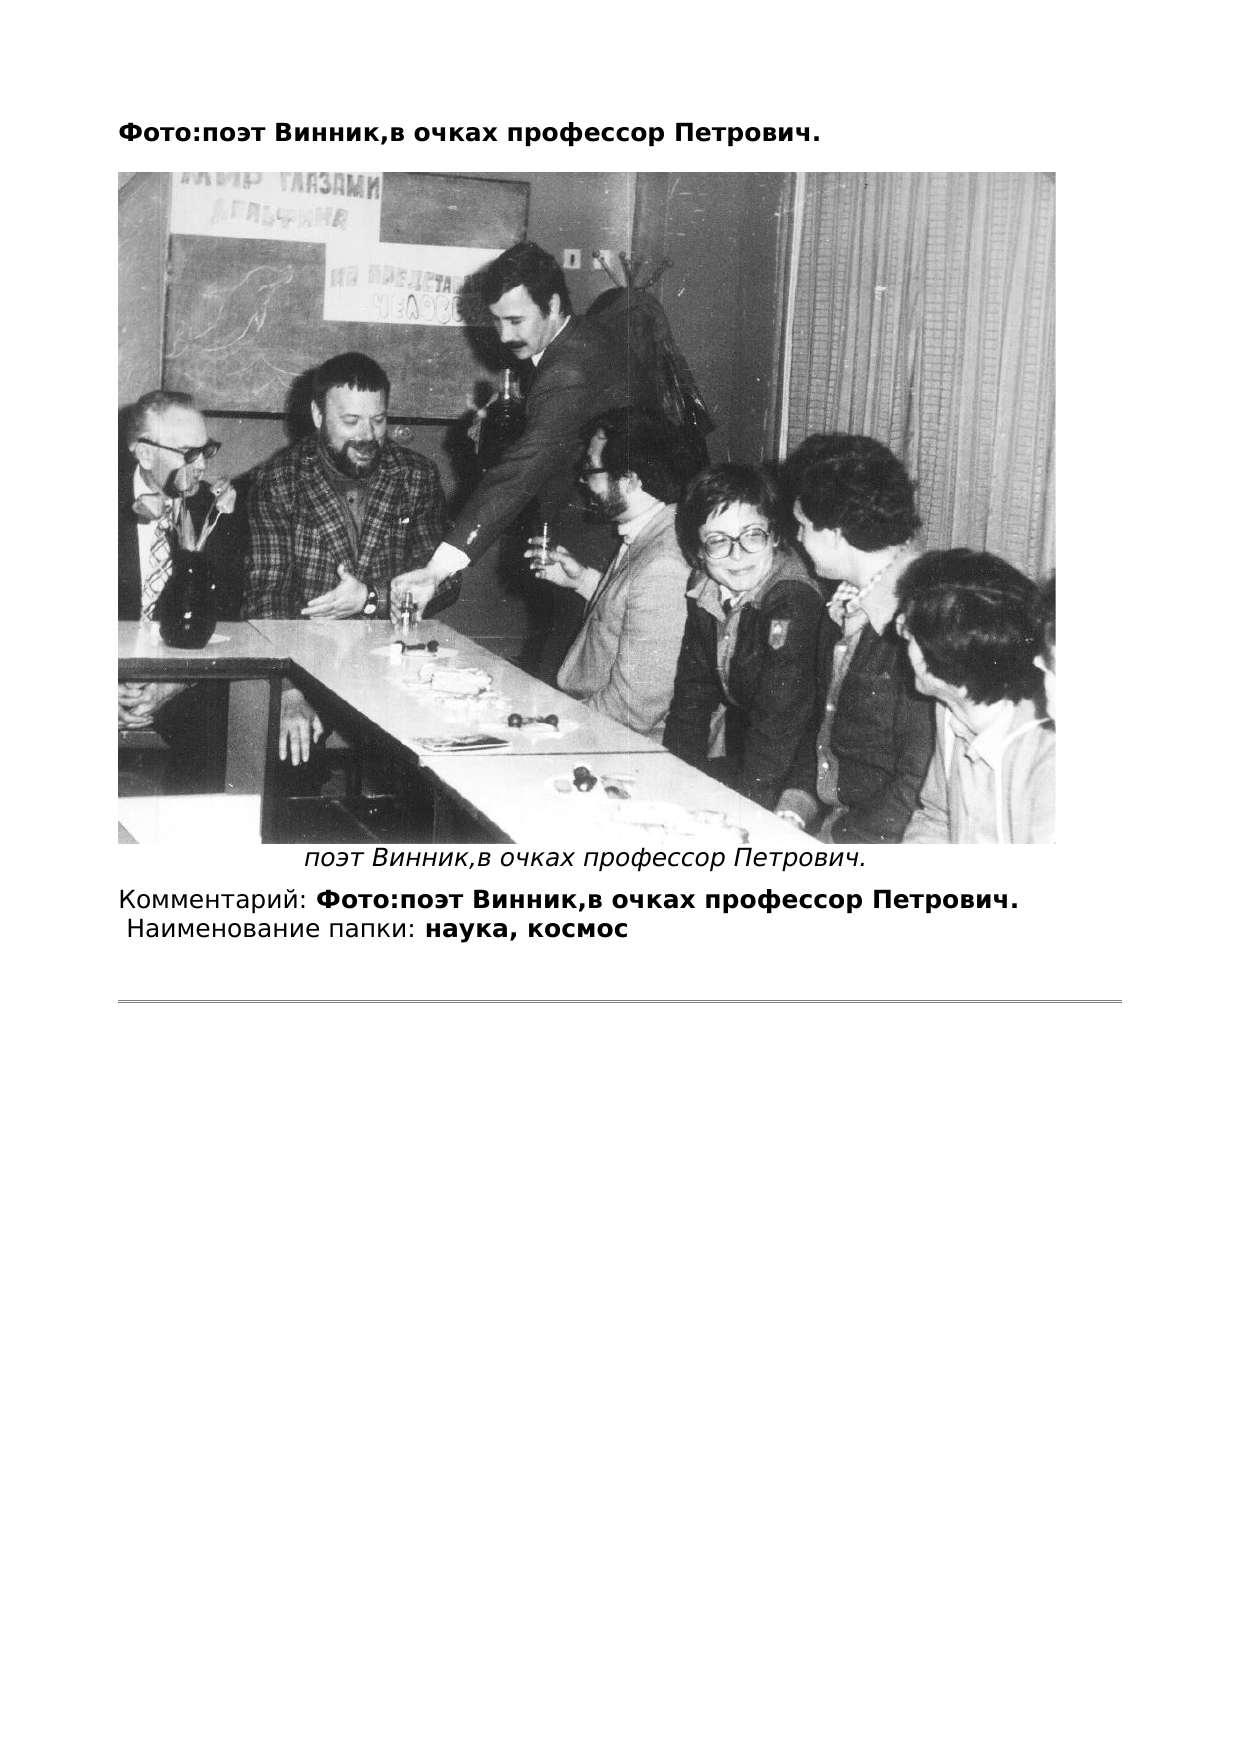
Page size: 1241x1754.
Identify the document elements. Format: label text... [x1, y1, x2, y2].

text поэт Винник,в очках профессор Петрович. [118, 844, 1056, 873]
picture [118, 172, 1056, 844]
text Комментарий: Фото:поэт Винник,в очках профессор Петрович. Наименование папки: наука, космос [118, 885, 1122, 973]
subtitle Фото:поэт Винник,в очках профессор Петрович. [118, 118, 1122, 147]
